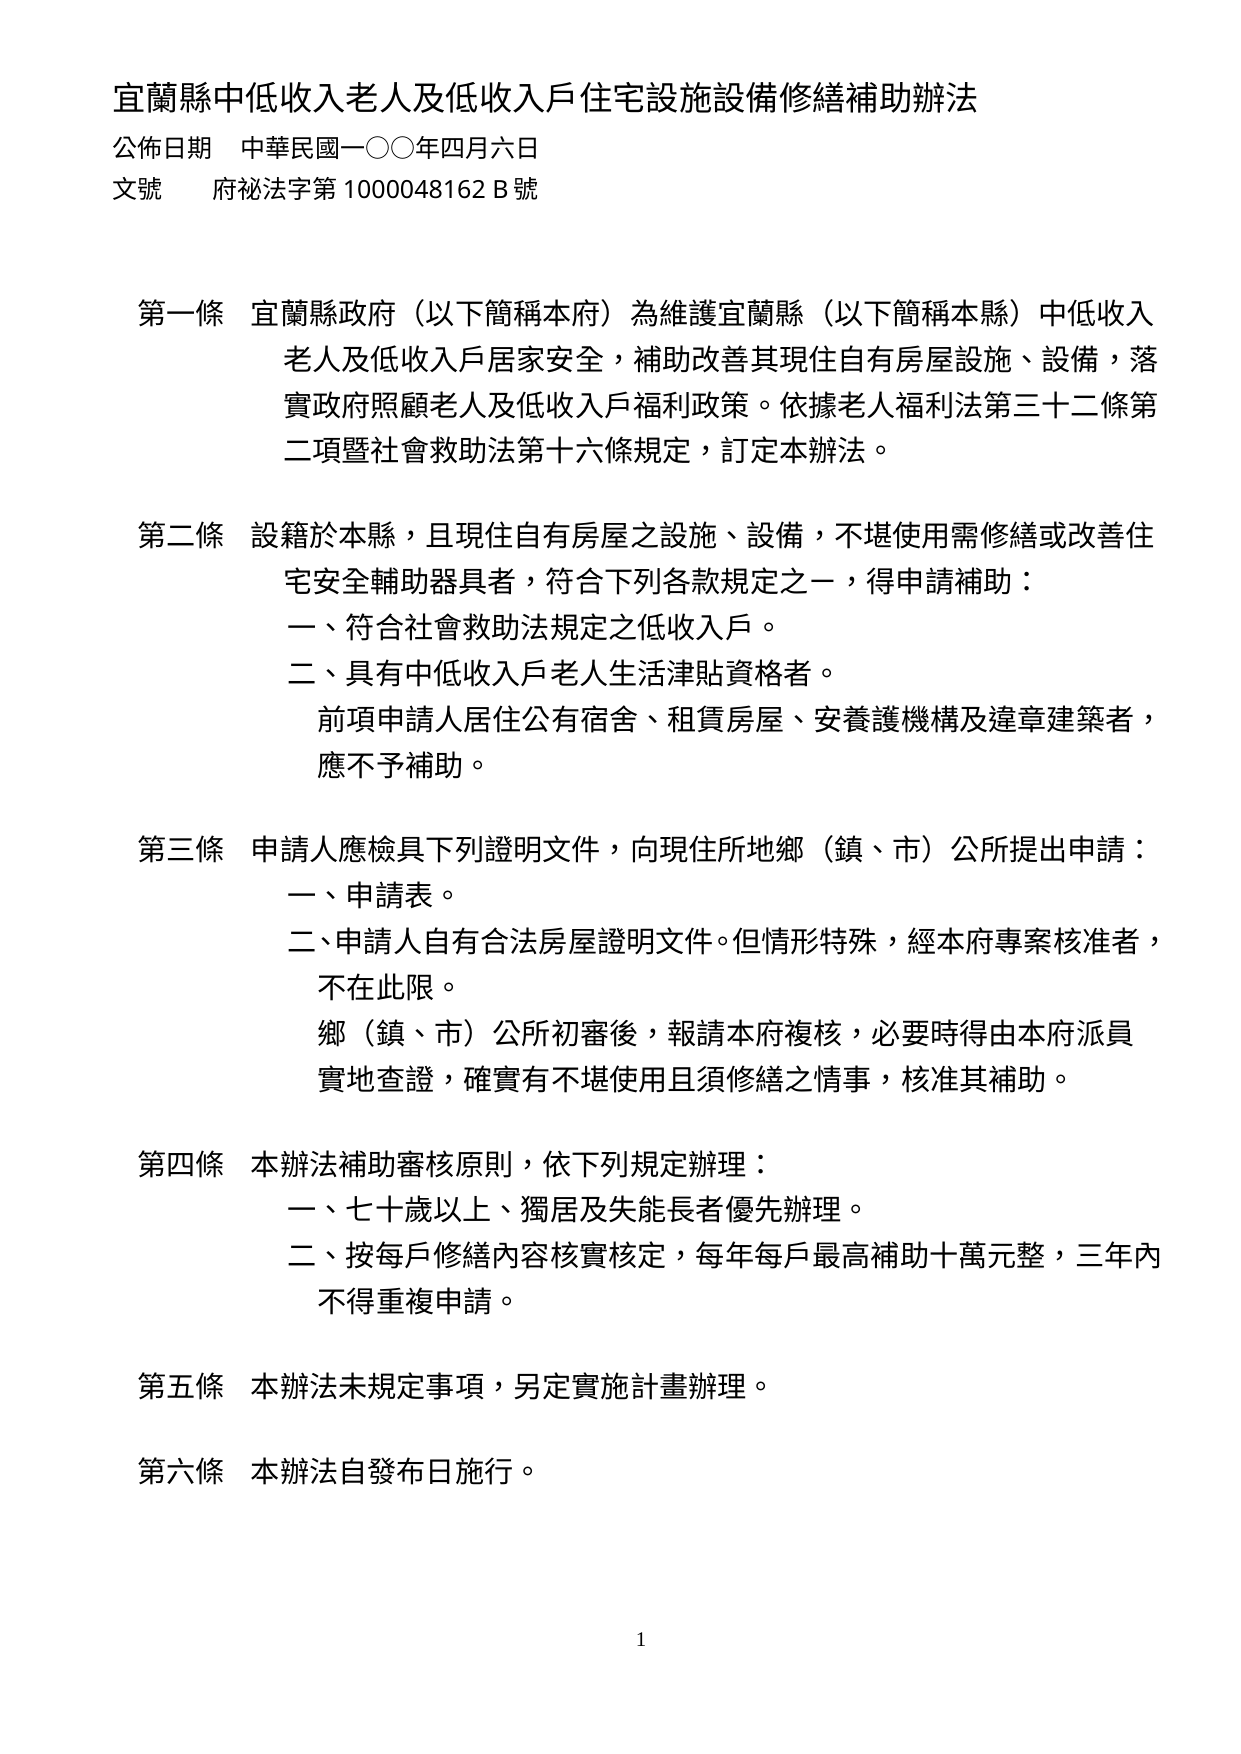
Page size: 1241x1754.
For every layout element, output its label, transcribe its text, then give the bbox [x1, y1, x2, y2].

text 一、申請表。 [287, 870, 1169, 916]
text 第六條 本辦法自發布日施行。 [137, 1446, 1169, 1491]
text 前項申請人居住公有宿舍、租賃房屋、安養護機構及違章建築者， [287, 693, 1169, 739]
text 二、申請人自有合法房屋證明文件。但情形特殊，經本府專案核准者， [287, 916, 1169, 962]
text 鄉（鎮、市）公所初審後，報請本府複核，必要時得由本府派員 [287, 1007, 1169, 1053]
text 一、符合社會救助法規定之低收入戶。 [287, 602, 1169, 648]
text 文號 府祕法字第1000048162 B號 [112, 165, 1169, 207]
text 第四條 本辦法補助審核原則，依下列規定辦理： [137, 1138, 1169, 1184]
text 二、具有中低收入戶老人生活津貼資格者。 [287, 648, 1169, 693]
text 公佈日期 中華民國一○○年四月六日 [112, 124, 1169, 165]
text 宜蘭縣中低收入老人及低收入戶住宅設施設備修繕補助辦法 [112, 59, 1169, 124]
text 一、七十歲以上、獨居及失能長者優先辦理。 [287, 1184, 1169, 1230]
text 不在此限。 [287, 962, 1169, 1007]
text 應不予補助。 [287, 739, 1169, 785]
text 第五條 本辦法未規定事項，另定實施計畫辦理。 [137, 1361, 1169, 1406]
text 不得重複申請。 [287, 1276, 1169, 1322]
text 二、按每戶修繕內容核實核定，每年每戶最高補助十萬元整，三年內 [287, 1230, 1169, 1276]
text 第一條 宜蘭縣政府（以下簡稱本府）為維護宜蘭縣（以下簡稱本縣）中低收入老人及低收入戶居家安全，補助改善其現住自有房屋設施、設備，落實政府照顧老人及低收入戶福利政策。依據老人福利法第三十二條第二項暨社會救助法第十六條規定，訂定本辦法。 [137, 288, 1169, 471]
text 實地查證，確實有不堪使用且須修繕之情事，核准其補助。 [287, 1053, 1169, 1099]
text 第三條 申請人應檢具下列證明文件，向現住所地鄉（鎮、市）公所提出申請： [137, 824, 1169, 870]
text 第二條 設籍於本縣，且現住自有房屋之設施、設備，不堪使用需修繕或改善住宅安全輔助器具者，符合下列各款規定之ㄧ，得申請補助： [137, 510, 1169, 602]
